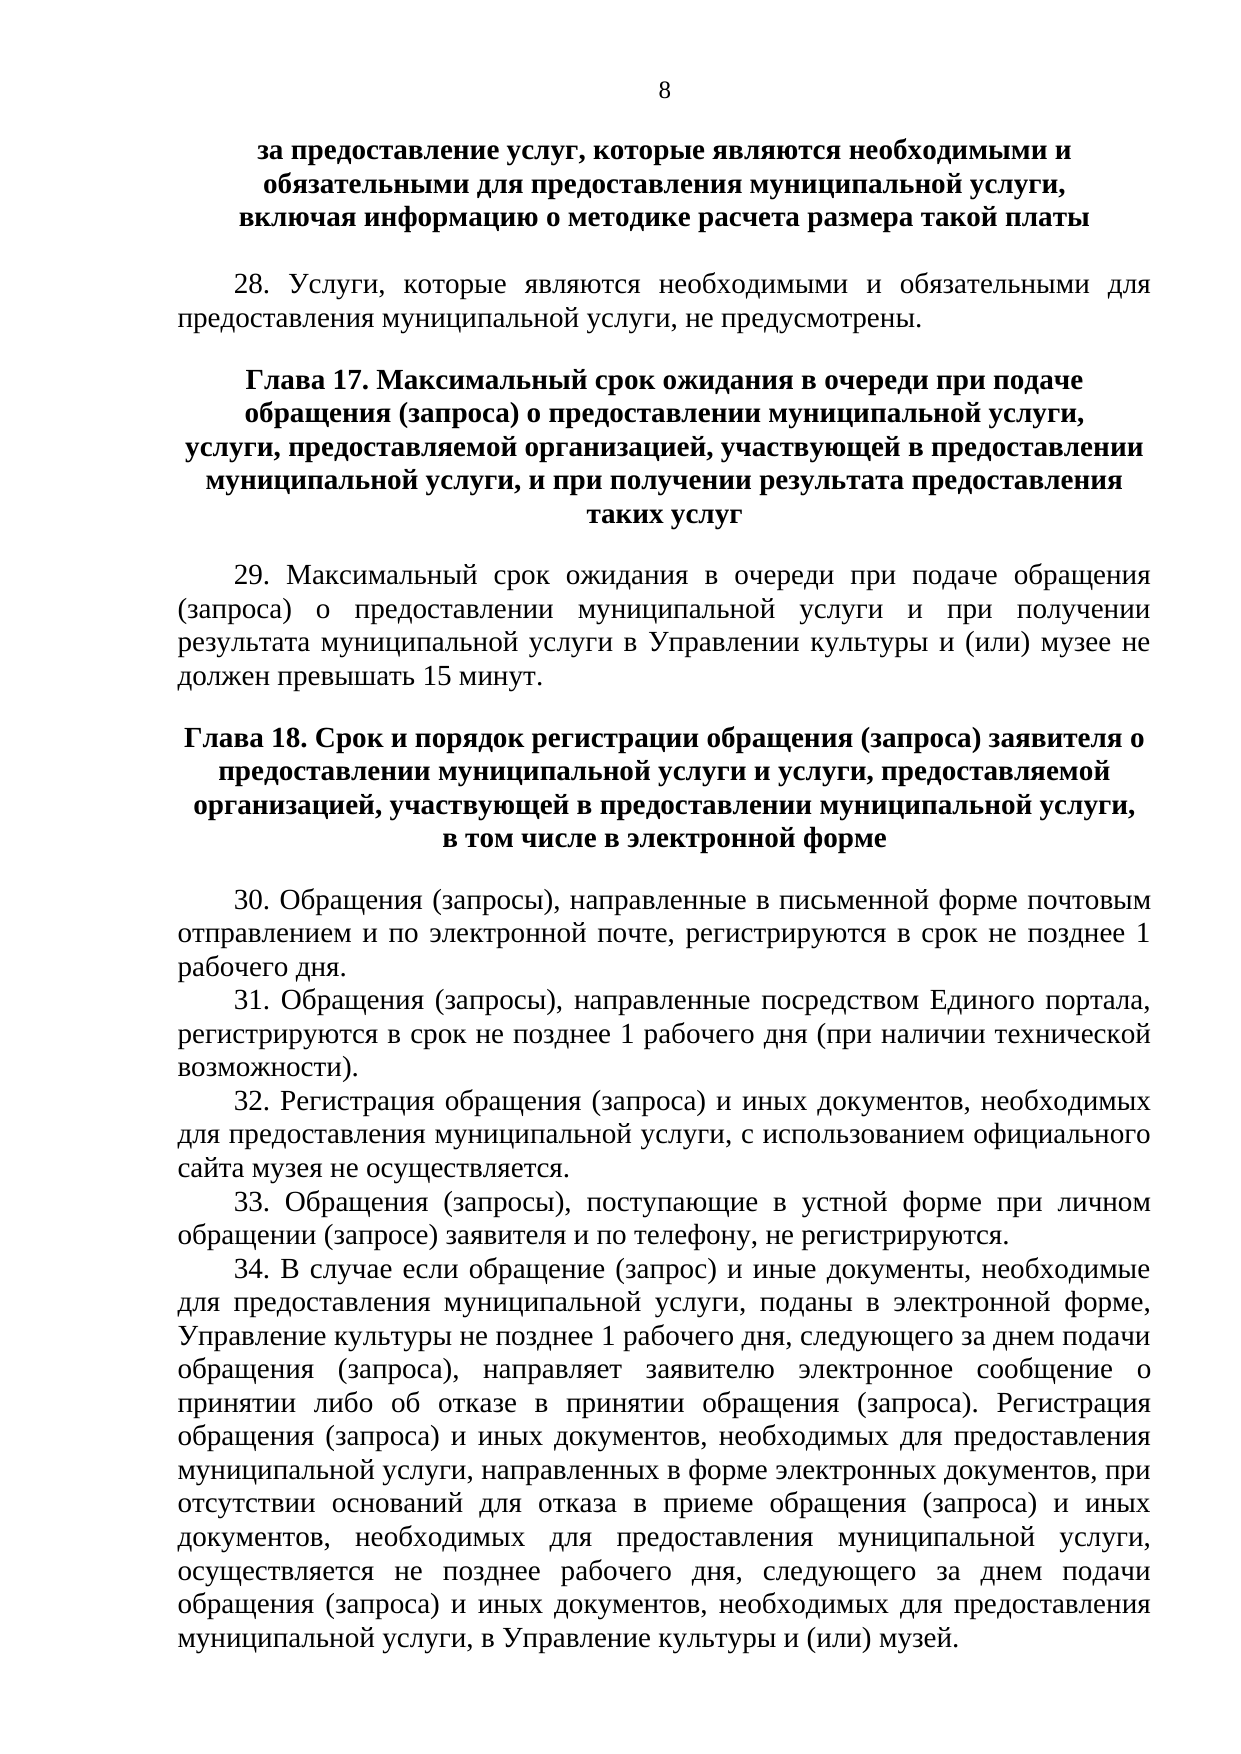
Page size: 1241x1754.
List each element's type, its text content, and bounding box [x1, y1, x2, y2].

text 34. В случае если обращение (запрос) и иные документы, необходимые для предоставления муниципальной услуги, поданы в электронной форме, Управление культуры не позднее 1 рабочего дня, следующего за днем подачи обращения (запроса), направляет заявителю электронное сообщение о принятии либо об отказе в принятии обращения (запроса). Регистрация обращения (запроса) и иных документов, необходимых для предоставления муниципальной услуги, направленных в форме электронных документов, при отсутствии оснований для отказа в приеме обращения (запроса) и иных документов, необходимых для предоставления муниципальной услуги, осуществляется не позднее рабочего дня, следующего за днем подачи обращения (запроса) и иных документов, необходимых для предоставления муниципальной услуги, в Управление культуры и (или) музей. [177, 1251, 1152, 1653]
text 33. Обращения (запросы), поступающие в устной форме при личном обращении (запросе) заявителя и по телефону, не регистрируются. [177, 1184, 1152, 1251]
text за предоставление услуг, которые являются необходимыми и [177, 132, 1152, 166]
text включая информацию о методике расчета размера такой платы [177, 199, 1152, 233]
text 31. Обращения (запросы), направленные посредством Единого портала, регистрируются в срок не позднее 1 рабочего дня (при наличии технической возможности). [177, 982, 1152, 1083]
text Глава 18. Срок и порядок регистрации обращения (запроса) заявителя о предоставлении муниципальной услуги и услуги, предоставляемой организацией, участвующей в предоставлении муниципальной услуги, [177, 720, 1152, 820]
text услуги, предоставляемой организацией, участвующей в предоставлении муниципальной услуги, и при получении результата предоставления таких услуг [177, 429, 1152, 529]
text 29. Максимальный срок ожидания в очереди при подаче обращения (запроса) о предоставлении муниципальной услуги и при получении результата муниципальной услуги в Управлении культуры и (или) музее не должен превышать 15 минут. [177, 557, 1152, 692]
text обязательными для предоставления муниципальной услуги, [177, 166, 1152, 199]
text обращения (запроса) о предоставлении муниципальной услуги, [177, 395, 1152, 429]
text 32. Регистрация обращения (запроса) и иных документов, необходимых для предоставления муниципальной услуги, с использованием официального сайта музея не осуществляется. [177, 1083, 1152, 1184]
text 28. Услуги, которые являются необходимыми и обязательными для предоставления муниципальной услуги, не предусмотрены. [177, 267, 1152, 334]
text 30. Обращения (запросы), направленные в письменной форме почтовым отправлением и по электронной почте, регистрируются в срок не позднее 1 рабочего дня. [177, 882, 1152, 982]
text Глава 17. Максимальный срок ожидания в очереди при подаче [177, 362, 1152, 395]
text в том числе в электронной форме [177, 820, 1152, 854]
